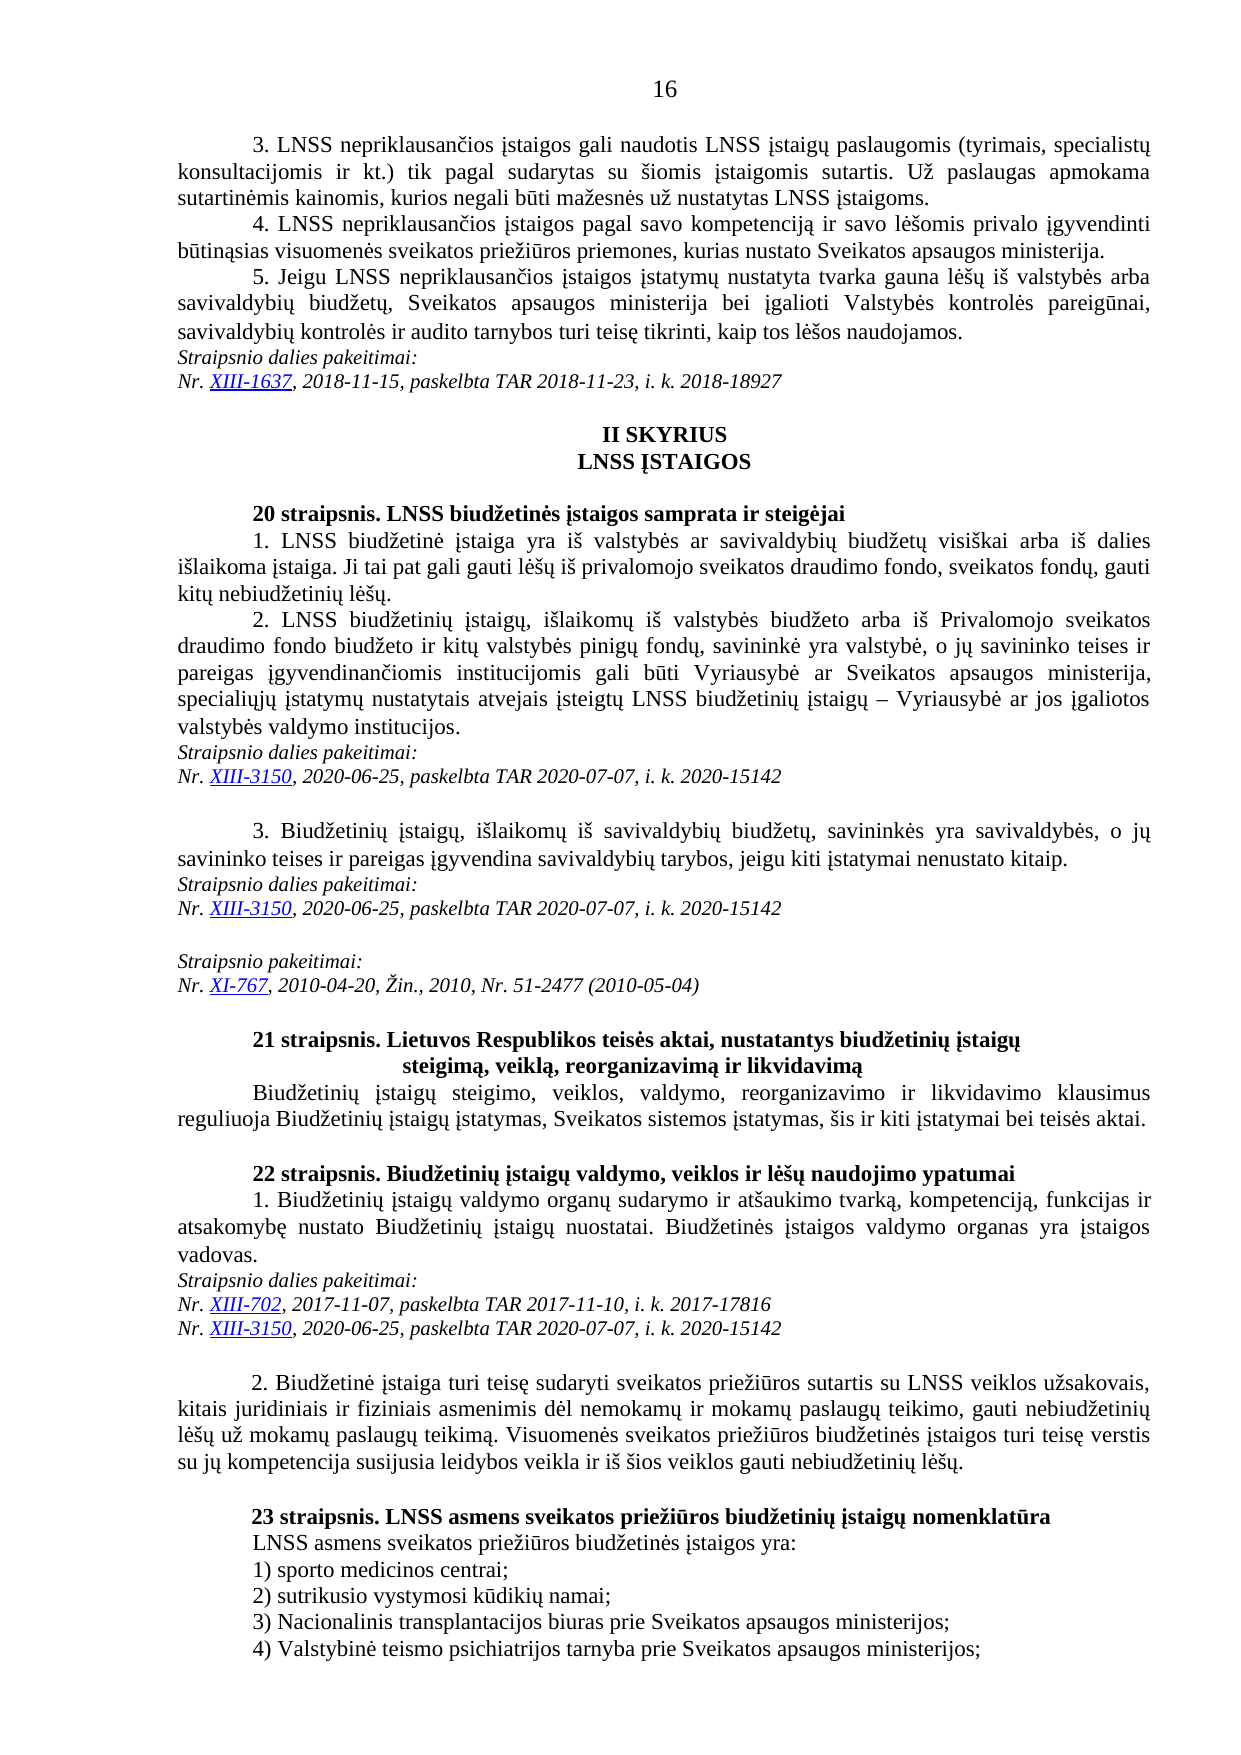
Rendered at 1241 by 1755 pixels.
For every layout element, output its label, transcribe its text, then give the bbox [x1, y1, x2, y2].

text Straipsnio dalies pakeitimai: [177, 740, 1152, 764]
text 2) sutrikusio vystymosi kūdikių namai; [177, 1582, 1152, 1608]
text LNSS asmens sveikatos priežiūros biudžetinės įstaigos yra: [177, 1529, 1152, 1556]
text Straipsnio dalies pakeitimai: [177, 1268, 1152, 1292]
text 23 straipsnis. LNSS asmens sveikatos priežiūros biudžetinių įstaigų nomenklatūra [251, 1503, 1152, 1529]
text 1. Biudžetinių įstaigų valdymo organų sudarymo ir atšaukimo tvarką, kompetenciją, funkcijas ir atsakomybę nustato Biudžetinių įstaigų nuostatai. Biudžetinės įstaigos valdymo organas yra įstaigos vadovas. [177, 1186, 1152, 1268]
text 4. LNSS nepriklausančios įstaigos pagal savo kompetenciją ir savo lėšomis privalo įgyvendinti būtinąsias visuomenės sveikatos priežiūros priemones, kurias nustato Sveikatos apsaugos ministerija. [177, 210, 1152, 263]
text 3. LNSS nepriklausančios įstaigos gali naudotis LNSS įstaigų paslaugomis (tyrimais, specialistų konsultacijomis ir kt.) tik pagal sudarytas su šiomis įstaigomis sutartis. Už paslaugas apmokama sutartinėmis kainomis, kurios negali būti mažesnės už nustatytas LNSS įstaigoms. [177, 131, 1152, 210]
text Nr. XIII-3150, 2020-06-25, paskelbta TAR 2020-07-07, i. k. 2020-15142 [177, 896, 1152, 920]
text Nr. XIII-3150, 2020-06-25, paskelbta TAR 2020-07-07, i. k. 2020-15142 [177, 764, 1152, 788]
text 3. Biudžetinių įstaigų, išlaikomų iš savivaldybių biudžetų, savininkės yra savivaldybės, o jų savininko teises ir pareigas įgyvendina savivaldybių tarybos, jeigu kiti įstatymai nenustato kitaip. [177, 817, 1152, 872]
text Biudžetinių įstaigų steigimo, veiklos, valdymo, reorganizavimo ir likvidavimo klausimus reguliuoja Biudžetinių įstaigų įstatymas, Sveikatos sistemos įstatymas, šis ir kiti įstatymai bei teisės aktai. [177, 1078, 1152, 1131]
text 3) Nacionalinis transplantacijos biuras prie Sveikatos apsaugos ministerijos; [177, 1608, 1152, 1635]
text 2. Biudžetinė įstaiga turi teisę sudaryti sveikatos priežiūros sutartis su LNSS veiklos užsakovais, kitais juridiniais ir fiziniais asmenimis dėl nemokamų ir mokamų paslaugų teikimo, gauti nebiudžetinių lėšų už mokamų paslaugų teikimą. Visuomenės sveikatos priežiūros biudžetinės įstaigos turi teisę verstis su jų kompetencija susijusia leidybos veikla ir iš šios veiklos gauti nebiudžetinių lėšų. [177, 1369, 1152, 1474]
text Straipsnio dalies pakeitimai: [177, 872, 1152, 896]
text Nr. XIII-3150, 2020-06-25, paskelbta TAR 2020-07-07, i. k. 2020-15142 [177, 1316, 1152, 1340]
text 20 straipsnis. LNSS biudžetinės įstaigos samprata ir steigėjai [177, 501, 1152, 527]
text 1) sporto medicinos centrai; [177, 1556, 1152, 1582]
text Straipsnio dalies pakeitimai: [177, 344, 1152, 369]
text Nr. XI-767, 2010-04-20, Žin., 2010, Nr. 51-2477 (2010-05-04) [177, 973, 1152, 997]
text II skyrius [177, 421, 1152, 448]
text 2. LNSS biudžetinių įstaigų, išlaikomų iš valstybės biudžeto arba iš Privalomojo sveikatos draudimo fondo biudžeto ir kitų valstybės pinigų fondų, savininkė yra valstybė, o jų savininko teises ir pareigas įgyvendinančiomis institucijomis gali būti Vyriausybė ar Sveikatos apsaugos ministerija, specialiųjų įstatymų nustatytais atvejais įsteigtų LNSS biudžetinių įstaigų – Vyriausybė ar jos įgaliotos valstybės valdymo institucijos. [177, 606, 1152, 740]
text steigimą, veiklą, reorganizavimą ir likvidavimą [402, 1052, 1152, 1078]
text Straipsnio pakeitimai: [177, 949, 1152, 973]
text 5. Jeigu LNSS nepriklausančios įstaigos įstatymų nustatyta tvarka gauna lėšų iš valstybės arba savivaldybių biudžetų, Sveikatos apsaugos ministerija bei įgalioti Valstybės kontrolės pareigūnai, savivaldybių kontrolės ir audito tarnybos turi teisę tikrinti, kaip tos lėšos naudojamos. [177, 263, 1152, 344]
text 21 straipsnis. Lietuvos Respublikos teisės aktai, nustatantys biudžetinių įstaigų [252, 1026, 1152, 1052]
text LNSS įstaigos [177, 448, 1152, 474]
text 1. LNSS biudžetinė įstaiga yra iš valstybės ar savivaldybių biudžetų visiškai arba iš dalies išlaikoma įstaiga. Ji tai pat gali gauti lėšų iš privalomojo sveikatos draudimo fondo, sveikatos fondų, gauti kitų nebiudžetinių lėšų. [177, 527, 1152, 606]
text Nr. XIII-702, 2017-11-07, paskelbta TAR 2017-11-10, i. k. 2017-17816 [177, 1292, 1152, 1316]
text Nr. XIII-1637, 2018-11-15, paskelbta TAR 2018-11-23, i. k. 2018-18927 [177, 369, 1152, 393]
text 4) Valstybinė teismo psichiatrijos tarnyba prie Sveikatos apsaugos ministerijos; [177, 1635, 1152, 1661]
text 22 straipsnis. Biudžetinių įstaigų valdymo, veiklos ir lėšų naudojimo ypatumai [177, 1160, 1152, 1186]
